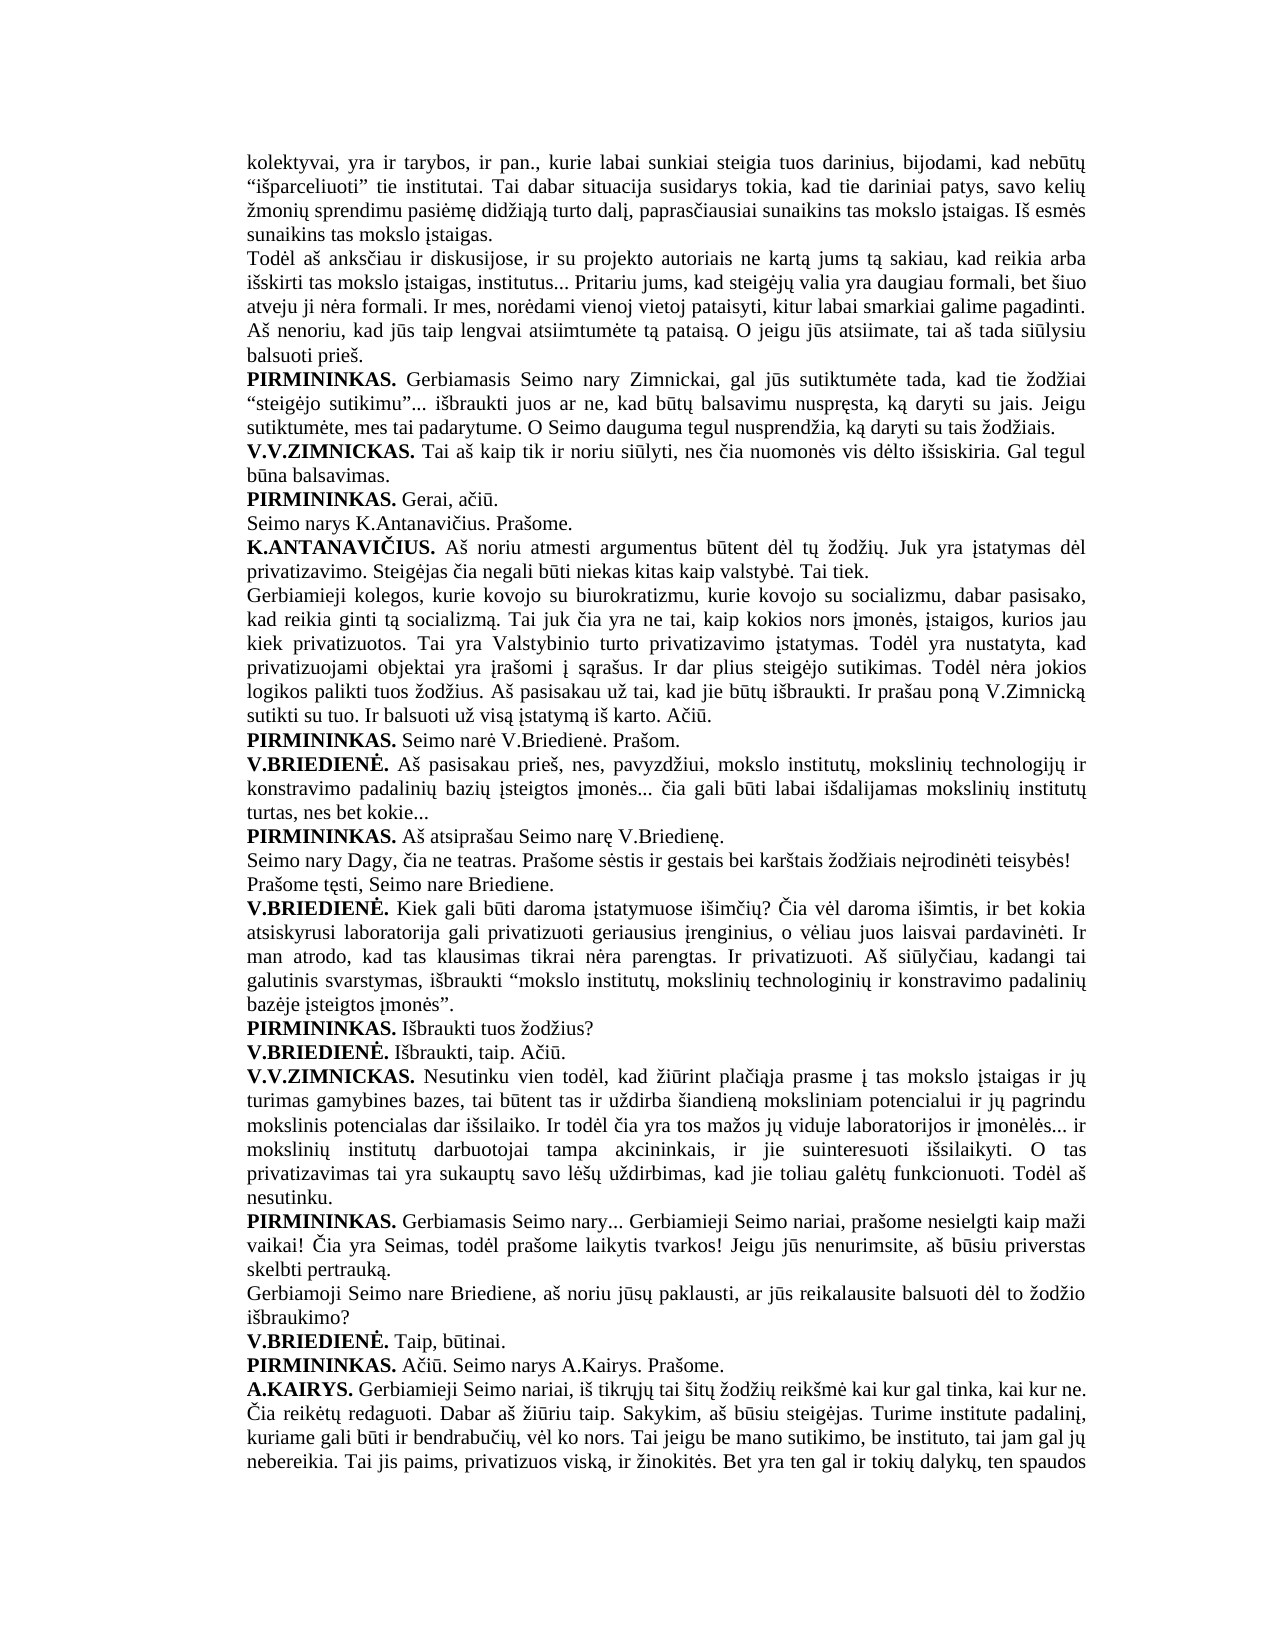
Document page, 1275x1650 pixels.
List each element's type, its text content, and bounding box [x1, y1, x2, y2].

text A.KAIRYS. Gerbiamieji Seimo nariai, iš tikrųjų tai šitų žodžių reikšmė kai kur gal tinka, kai kur ne. Čia reikėtų redaguoti. Dabar aš žiūriu taip. Sakykim, aš būsiu steigėjas. Turime institute padalinį, kuriame gali būti ir bendrabučių, vėl ko nors. Tai jeigu be mano sutikimo, be instituto, tai jam gal jų nebereikia. Tai jis paims, privatizuos viską, ir žinokitės. Bet yra ten gal ir tokių dalykų, ten spaudos [247, 1377, 1087, 1473]
text V.BRIEDIENĖ. Kiek gali būti daroma įstatymuose išimčių? Čia vėl daroma išimtis, ir bet kokia atsiskyrusi laboratorija gali privatizuoti geriausius įrenginius, o vėliau juos laisvai pardavinėti. Ir man atrodo, kad tas klausimas tikrai nėra parengtas. Ir privatizuoti. Aš siūlyčiau, kadangi tai galutinis svarstymas, išbraukti “mokslo institutų, mokslinių technologinių ir konstravimo padalinių bazėje įsteigtos įmonės”. [247, 896, 1087, 1016]
text Gerbiamoji Seimo nare Briediene, aš noriu jūsų paklausti, ar jūs reikalausite balsuoti dėl to žodžio išbraukimo? [247, 1281, 1087, 1329]
text PIRMININKAS. Išbraukti tuos žodžius? [247, 1016, 1087, 1040]
text Todėl aš anksčiau ir diskusijose, ir su projekto autoriais ne kartą jums tą sakiau, kad reikia arba išskirti tas mokslo įstaigas, institutus... Pritariu jums, kad steigėjų valia yra daugiau formali, bet šiuo atveju ji nėra formali. Ir mes, norėdami vienoj vietoj pataisyti, kitur labai smarkiai galime pagadinti. Aš nenoriu, kad jūs taip lengvai atsiimtumėte tą pataisą. O jeigu jūs atsiimate, tai aš tada siūlysiu balsuoti prieš. [247, 246, 1087, 367]
text PIRMININKAS. Gerai, ačiū. [247, 487, 1087, 511]
text Seimo narys K.Antanavičius. Prašome. [247, 511, 1087, 535]
text V.BRIEDIENĖ. Taip, būtinai. [247, 1329, 1087, 1353]
text PIRMININKAS. Seimo narė V.Briedienė. Prašom. [247, 727, 1087, 752]
text PIRMININKAS. Gerbiamasis Seimo nary... Gerbiamieji Seimo nariai, prašome nesielgti kaip maži vaikai! Čia yra Seimas, todėl prašome laikytis tvarkos! Jeigu jūs nenurimsite, aš būsiu priverstas skelbti pertrauką. [247, 1209, 1087, 1281]
text kolektyvai, yra ir tarybos, ir pan., kurie labai sunkiai steigia tuos darinius, bijodami, kad nebūtų “išparceliuoti” tie institutai. Tai dabar situacija susidarys tokia, kad tie dariniai patys, savo kelių žmonių sprendimu pasiėmę didžiąją turto dalį, paprasčiausiai sunaikins tas mokslo įstaigas. Iš esmės sunaikins tas mokslo įstaigas. [247, 150, 1087, 246]
text PIRMININKAS. Ačiū. Seimo narys A.Kairys. Prašome. [247, 1353, 1087, 1377]
text V.BRIEDIENĖ. Aš pasisakau prieš, nes, pavyzdžiui, mokslo institutų, mokslinių technologijų ir konstravimo padalinių bazių įsteigtos įmonės... čia gali būti labai išdalijamas mokslinių institutų turtas, nes bet kokie... [247, 752, 1087, 824]
text PIRMININKAS. Gerbiamasis Seimo nary Zimnickai, gal jūs sutiktumėte tada, kad tie žodžiai “steigėjo sutikimu”... išbraukti juos ar ne, kad būtų balsavimu nuspręsta, ką daryti su jais. Jeigu sutiktumėte, mes tai padarytume. O Seimo dauguma tegul nusprendžia, ką daryti su tais žodžiais. [247, 367, 1087, 439]
text Prašome tęsti, Seimo nare Briediene. [247, 872, 1087, 896]
text K.ANTANAVIČIUS. Aš noriu atmesti argumentus būtent dėl tų žodžių. Juk yra įstatymas dėl privatizavimo. Steigėjas čia negali būti niekas kitas kaip valstybė. Tai tiek. [247, 535, 1087, 583]
text Gerbiamieji kolegos, kurie kovojo su biurokratizmu, kurie kovojo su socializmu, dabar pasisako, kad reikia ginti tą socializmą. Tai juk čia yra ne tai, kaip kokios nors įmonės, įstaigos, kurios jau kiek privatizuotos. Tai yra Valstybinio turto privatizavimo įstatymas. Todėl yra nustatyta, kad privatizuojami objektai yra įrašomi į sąrašus. Ir dar plius steigėjo sutikimas. Todėl nėra jokios logikos palikti tuos žodžius. Aš pasisakau už tai, kad jie būtų išbraukti. Ir prašau poną V.Zimnicką sutikti su tuo. Ir balsuoti už visą įstatymą iš karto. Ačiū. [247, 583, 1087, 727]
text V.BRIEDIENĖ. Išbraukti, taip. Ačiū. [247, 1040, 1087, 1064]
text Seimo nary Dagy, čia ne teatras. Prašome sėstis ir gestais bei karštais žodžiais neįrodinėti teisybės! [247, 848, 1087, 872]
text V.V.ZIMNICKAS. Nesutinku vien todėl, kad žiūrint plačiąja prasme į tas mokslo įstaigas ir jų turimas gamybines bazes, tai būtent tas ir uždirba šiandieną moksliniam potencialui ir jų pagrindu mokslinis potencialas dar išsilaiko. Ir todėl čia yra tos mažos jų viduje laboratorijos ir įmonėlės... ir mokslinių institutų darbuotojai tampa akcininkais, ir jie suinteresuoti išsilaikyti. O tas privatizavimas tai yra sukauptų savo lėšų uždirbimas, kad jie toliau galėtų funkcionuoti. Todėl aš nesutinku. [247, 1064, 1087, 1209]
text PIRMININKAS. Aš atsiprašau Seimo narę V.Briedienę. [247, 824, 1087, 848]
text V.V.ZIMNICKAS. Tai aš kaip tik ir noriu siūlyti, nes čia nuomonės vis dėlto išsiskiria. Gal tegul būna balsavimas. [247, 439, 1087, 487]
